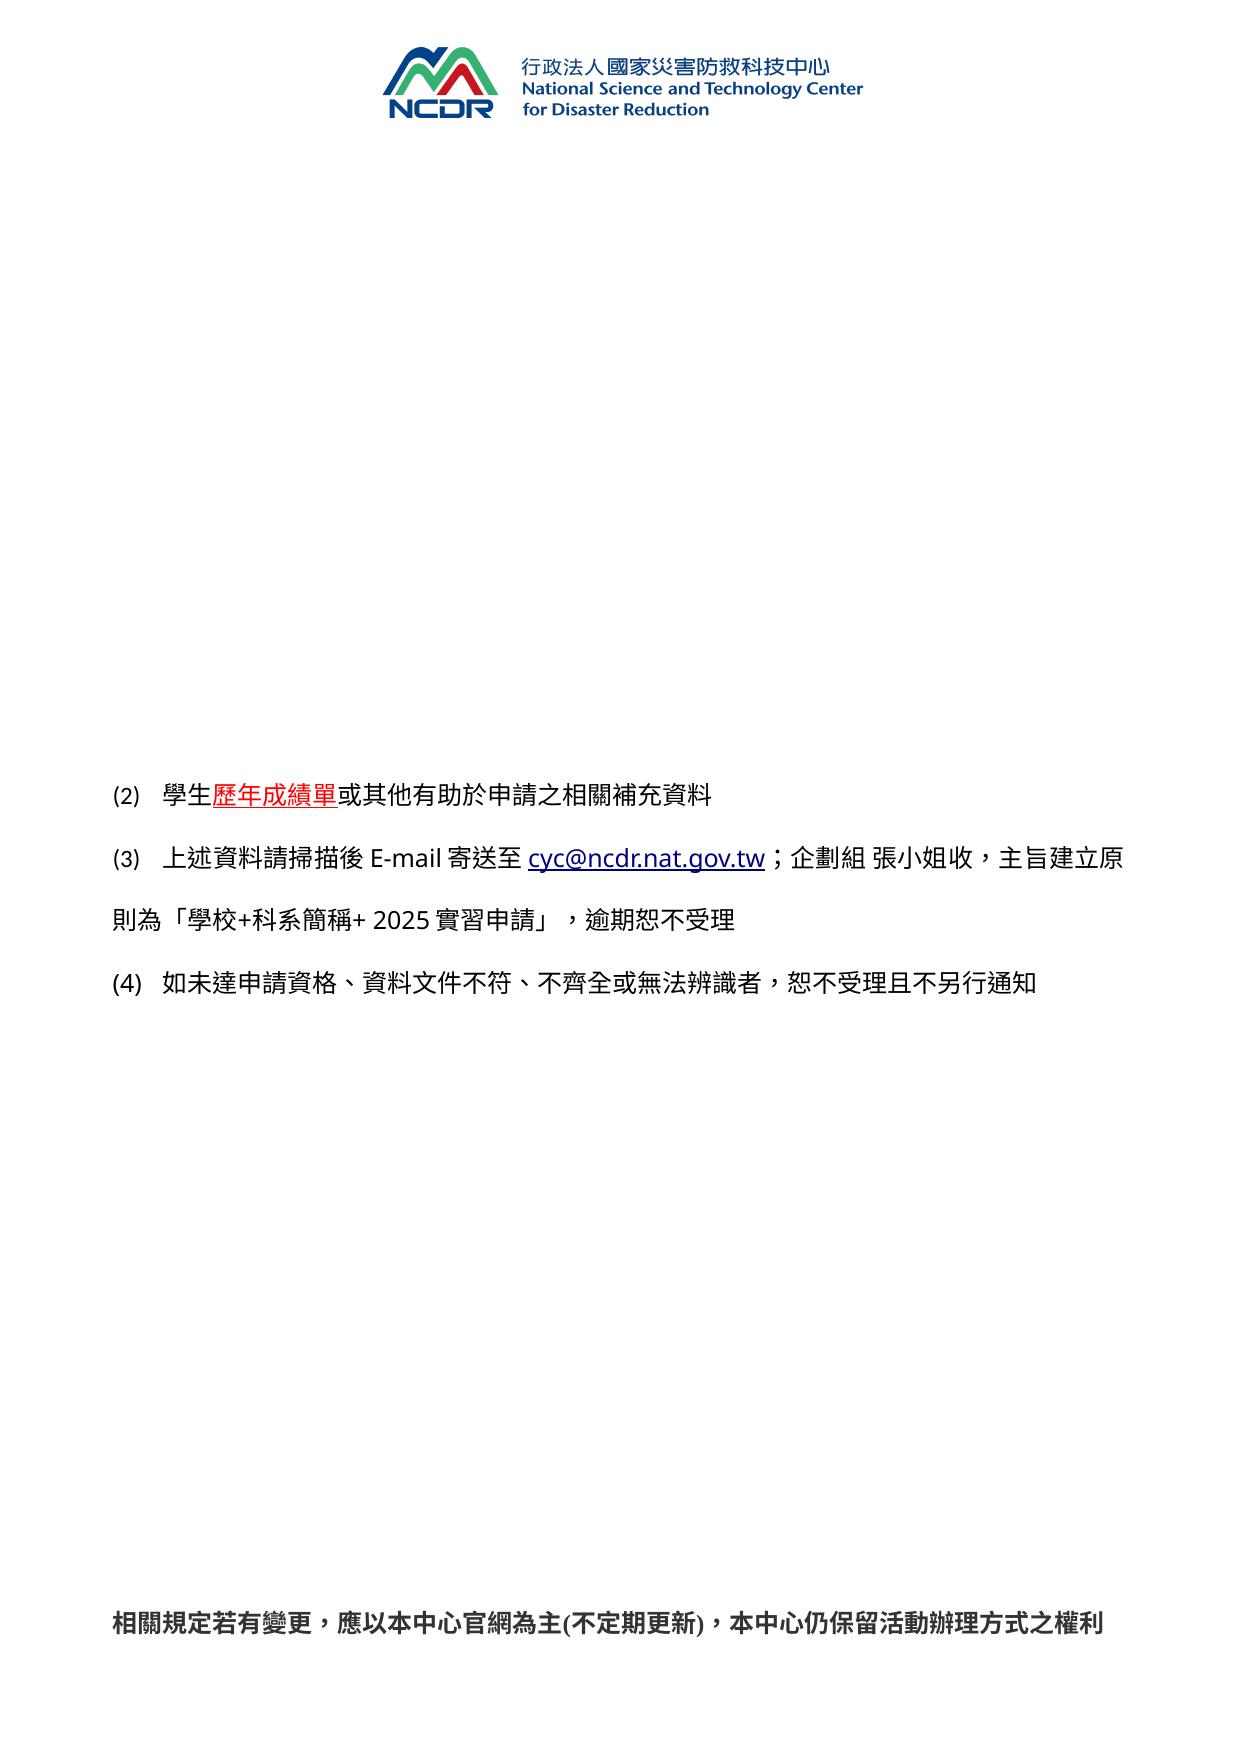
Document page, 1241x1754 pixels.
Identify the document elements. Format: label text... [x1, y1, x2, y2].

list 上述資料請掃描後E-mail寄送至cyc@ncdr.nat.gov.tw；企劃組 張小姐收，主旨建立原則為「學校+科系簡稱+ 2025實習申請」，逾期恕不受理 [112, 814, 1125, 939]
list 學生歷年成績單或其他有助於申請之相關補充資料 [112, 752, 1125, 814]
list 如未達申請資格、資料文件不符、不齊全或無法辨識者，恕不受理且不另行通知 [112, 939, 1125, 1002]
